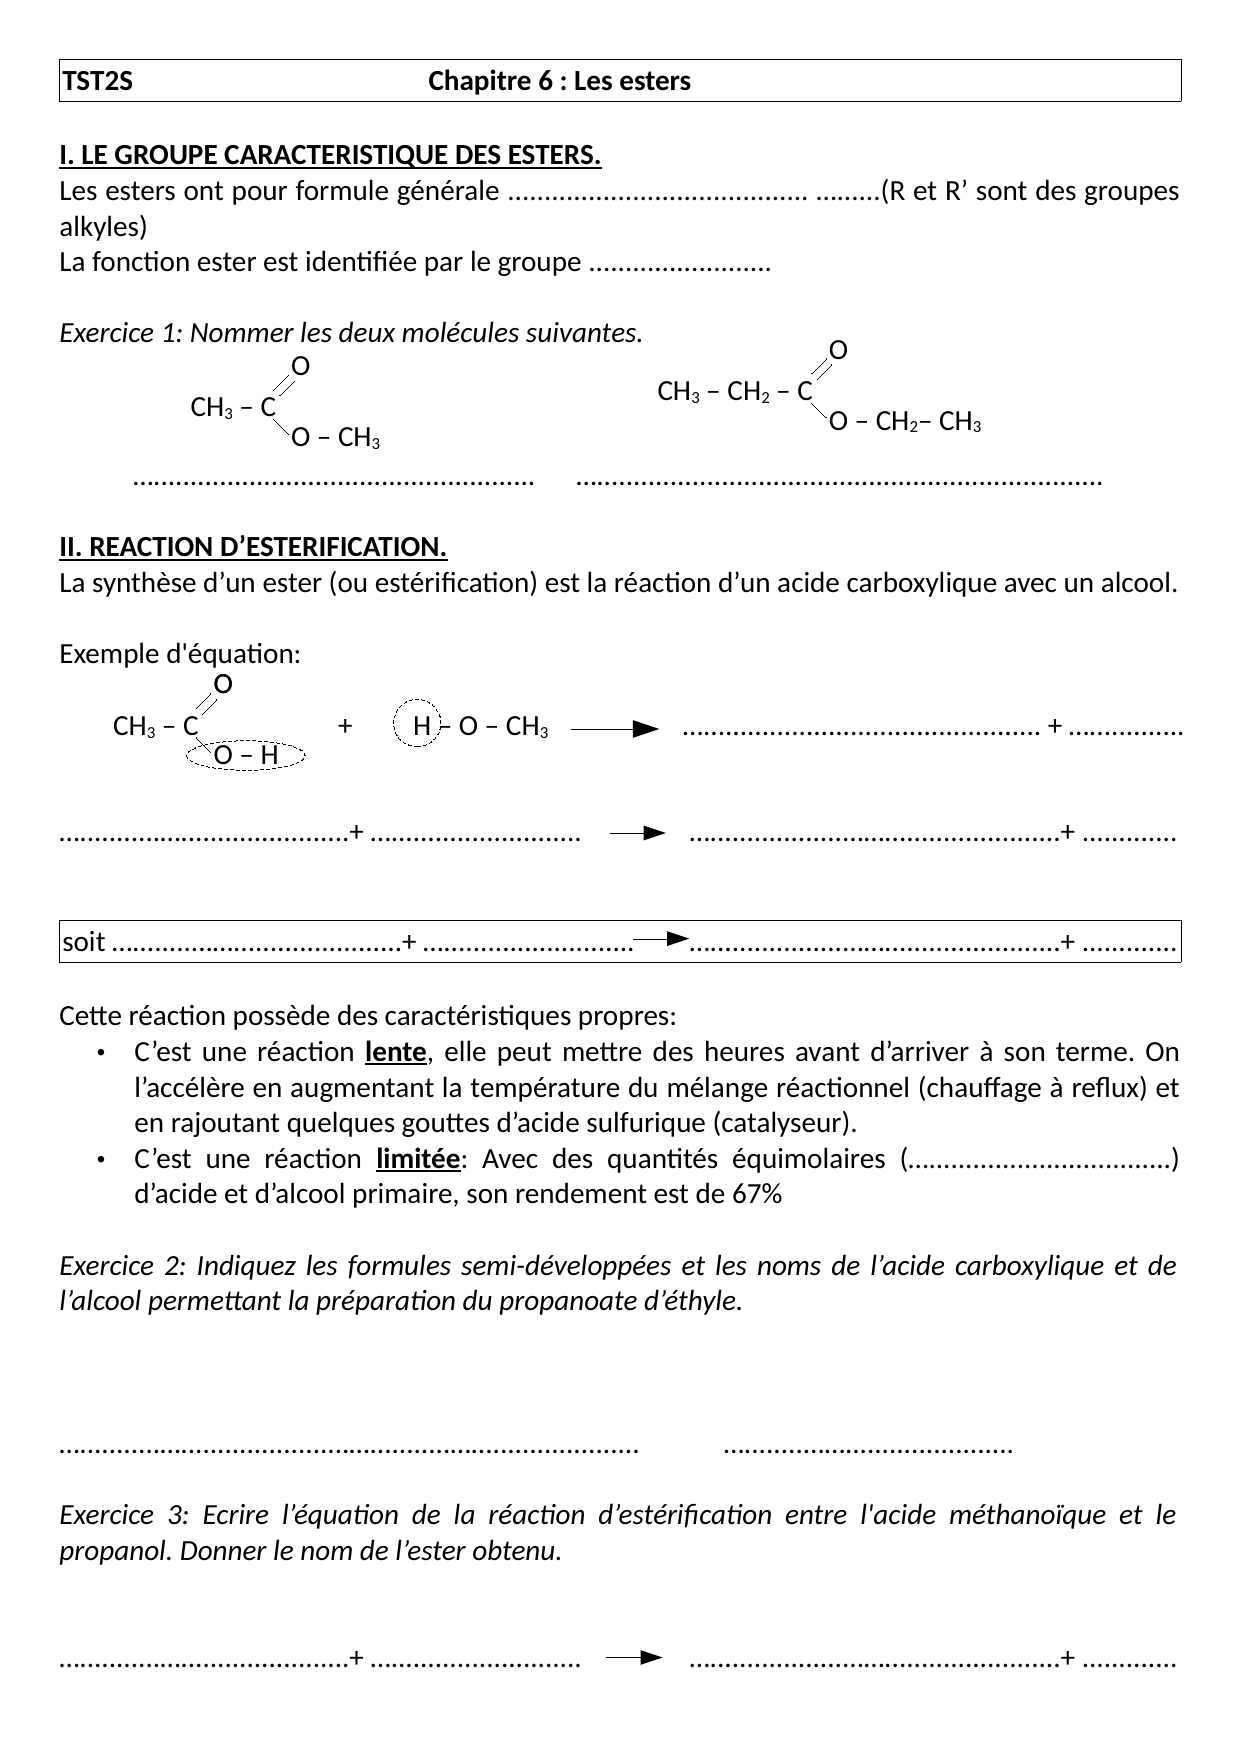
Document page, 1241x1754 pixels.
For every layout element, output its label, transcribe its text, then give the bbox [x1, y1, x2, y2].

text Exercice 2: Indiquez les formules semi-développées et les noms de l’acide carboxylique et de l’alcool permettant la préparation du propanoate d’éthyle. [59, 1247, 1181, 1318]
text Exercice 3: Ecrire l’équation de la réaction d’estérification entre l'acide méthanoïque et le propanol. Donner le nom de l’ester obtenu. [59, 1496, 1181, 1567]
text La synthèse d’un ester (ou estérification) est la réaction d’un acide carboxylique avec un alcool. [59, 564, 1181, 599]
text Les esters ont pour formule générale ......................................... …......(R et R’ sont des groupes alkyles) [59, 172, 1181, 243]
text II. REACTION D’ESTERIFICATION. [59, 528, 1181, 564]
text …...........….......................+ ….......................... ….....................…........................+ ............. [59, 813, 1181, 849]
list C’est une réaction limitée: Avec des quantités équimolaires (….................................) d’acide et d’alcool primaire, son rendement est de 67% [97, 1140, 1181, 1211]
text soit …...........….......................+ ….......................... ….....................…........................+ ............. [60, 921, 1181, 962]
text La fonction ester est identifiée par le groupe ......................... [59, 243, 1181, 279]
list C’est une réaction lente, elle peut mettre des heures avant d’arriver à son terme. On l’accélère en augmentant la température du mélange réactionnel (chauffage à reflux) et en rajoutant quelques gouttes d’acide sulfurique (catalyseur). [97, 1033, 1181, 1140]
text TST2S Chapitre 6 : Les esters [60, 60, 1181, 101]
text ….................................................... …..................................................................... [59, 457, 1181, 493]
text Cette réaction possède des caractéristiques propres: [59, 997, 1181, 1033]
text Exemple d'équation: [59, 635, 1181, 671]
text I. LE GROUPE CARACTERISTIQUE DES ESTERS. [59, 136, 1181, 172]
text Exercice 1: Nommer les deux molécules suivantes. [59, 314, 1181, 350]
text …...........….......................…...........…....................... …...........…....................... [59, 1425, 1181, 1461]
text …...........….......................+ ….......................... ….....................…........................+ ............. [59, 1639, 1181, 1674]
